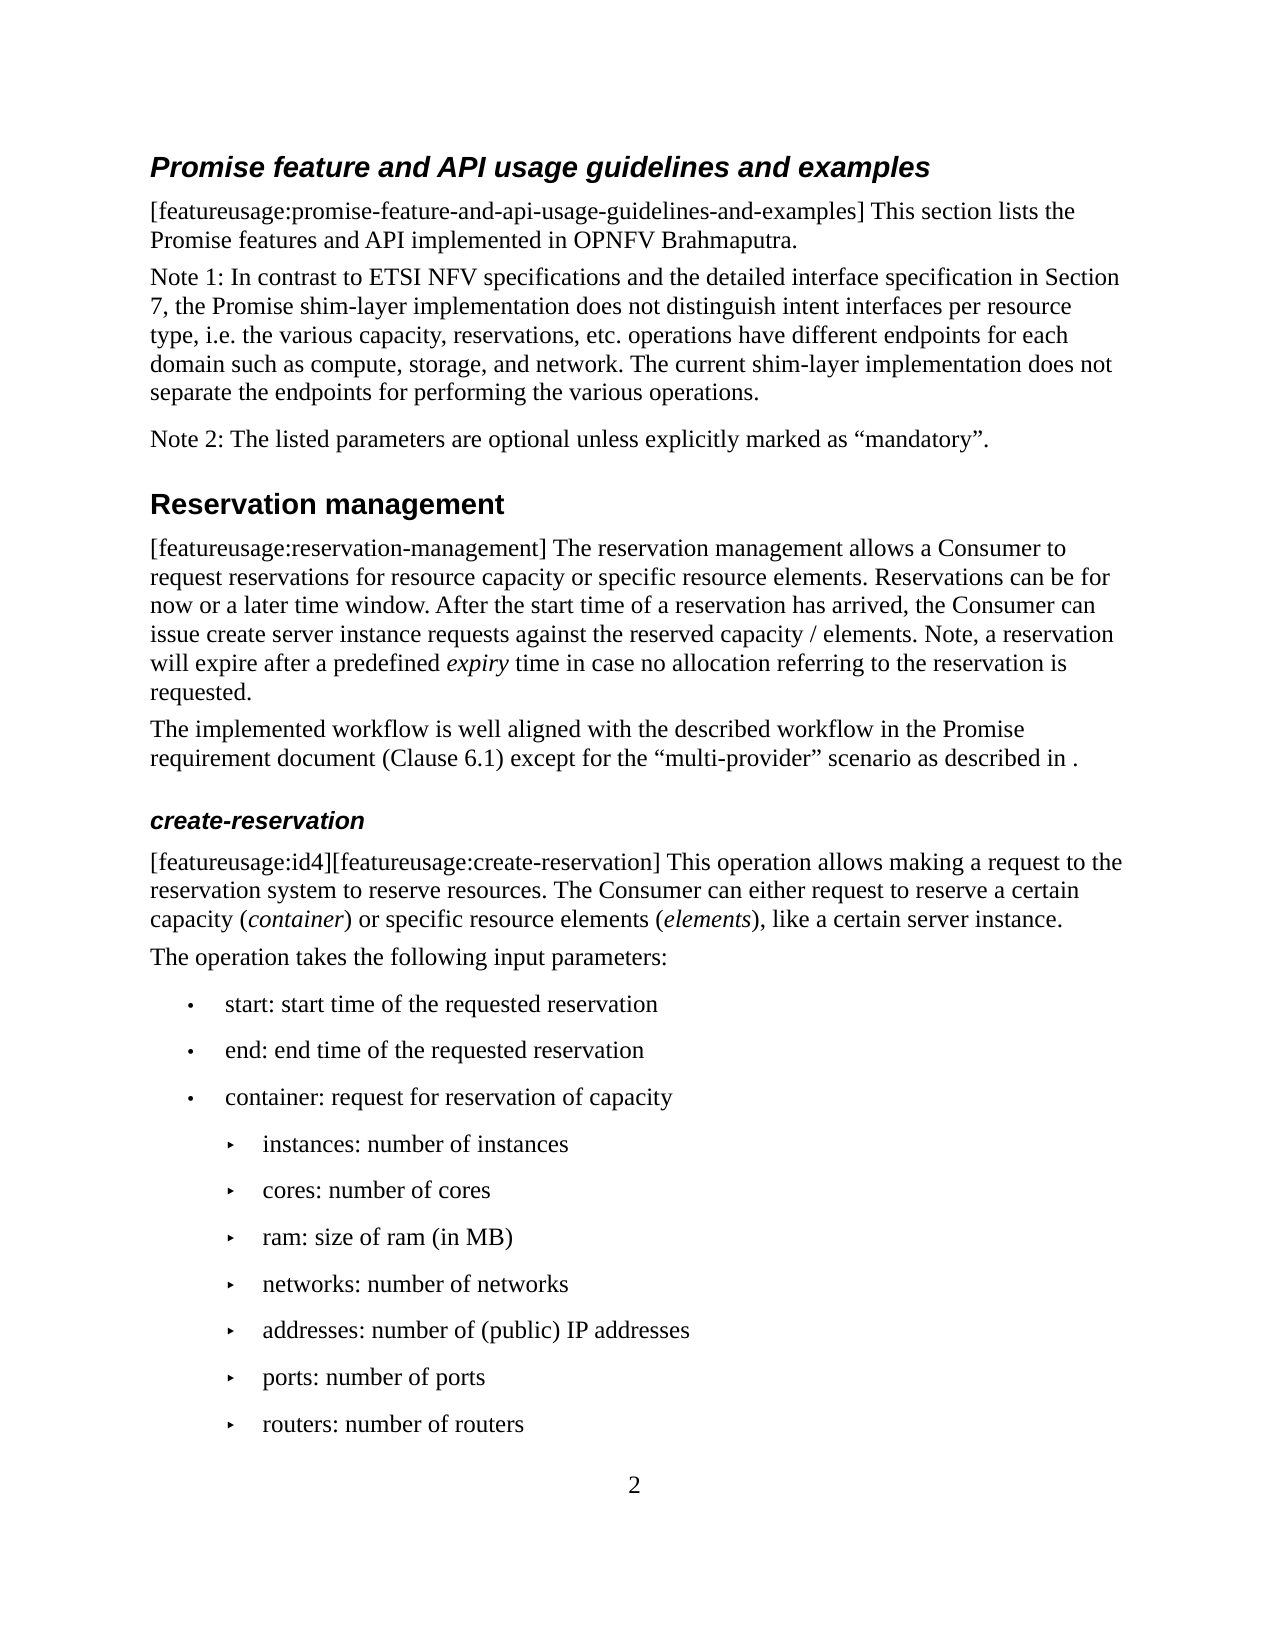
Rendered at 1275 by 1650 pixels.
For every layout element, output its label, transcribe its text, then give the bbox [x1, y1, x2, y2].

subtitle create-reservation [150, 806, 1125, 834]
list cores: number of cores [225, 1175, 1125, 1204]
list end: end time of the requested reservation [187, 1035, 1125, 1064]
text Note 1: In contrast to ETSI NFV specifications and the detailed interface specification in Section 7, the Promise shim-layer implementation does not distinguish intent interfaces per resource type, i.e. the various capacity, reservations, etc. operations have different endpoints for each domain such as compute, storage, and network. The current shim-layer implementation does not separate the endpoints for performing the various operations. [150, 262, 1125, 406]
text [featureusage:promise-feature-and-api-usage-guidelines-and-examples] This section lists the Promise features and API implemented in OPNFV Brahmaputra. [150, 196, 1125, 253]
text The implemented workflow is well aligned with the described workflow in the Promise requirement document (Clause 6.1) except for the “multi-provider” scenario as described in . [150, 714, 1125, 772]
text [featureusage:reservation-management] The reservation management allows a Consumer to request reservations for resource capacity or specific resource elements. Reservations can be for now or a later time window. After the start time of a reservation has arrived, the Consumer can issue create server instance requests against the reserved capacity / elements. Note, a reservation will expire after a predefined expiry time in case no allocation referring to the reservation is requested. [150, 533, 1125, 705]
list container: request for reservation of capacity [187, 1082, 1125, 1111]
text The operation takes the following input parameters: [150, 942, 1125, 971]
list start: start time of the requested reservation [187, 989, 1125, 1017]
subtitle Promise feature and API usage guidelines and examples [150, 150, 1125, 183]
subtitle Reservation management [150, 487, 1125, 520]
list addresses: number of (public) IP addresses [225, 1315, 1125, 1344]
list ram: size of ram (in MB) [225, 1222, 1125, 1251]
text Note 2: The listed parameters are optional unless explicitly marked as “mandatory”. [150, 424, 1125, 453]
list networks: number of networks [225, 1269, 1125, 1297]
list instances: number of instances [225, 1129, 1125, 1157]
text [featureusage:id4][featureusage:create-reservation] This operation allows making a request to the reservation system to reserve resources. The Consumer can either request to reserve a certain capacity (container) or specific resource elements (elements), like a certain server instance. [150, 847, 1125, 933]
list ports: number of ports [225, 1362, 1125, 1391]
list routers: number of routers [225, 1409, 1125, 1437]
